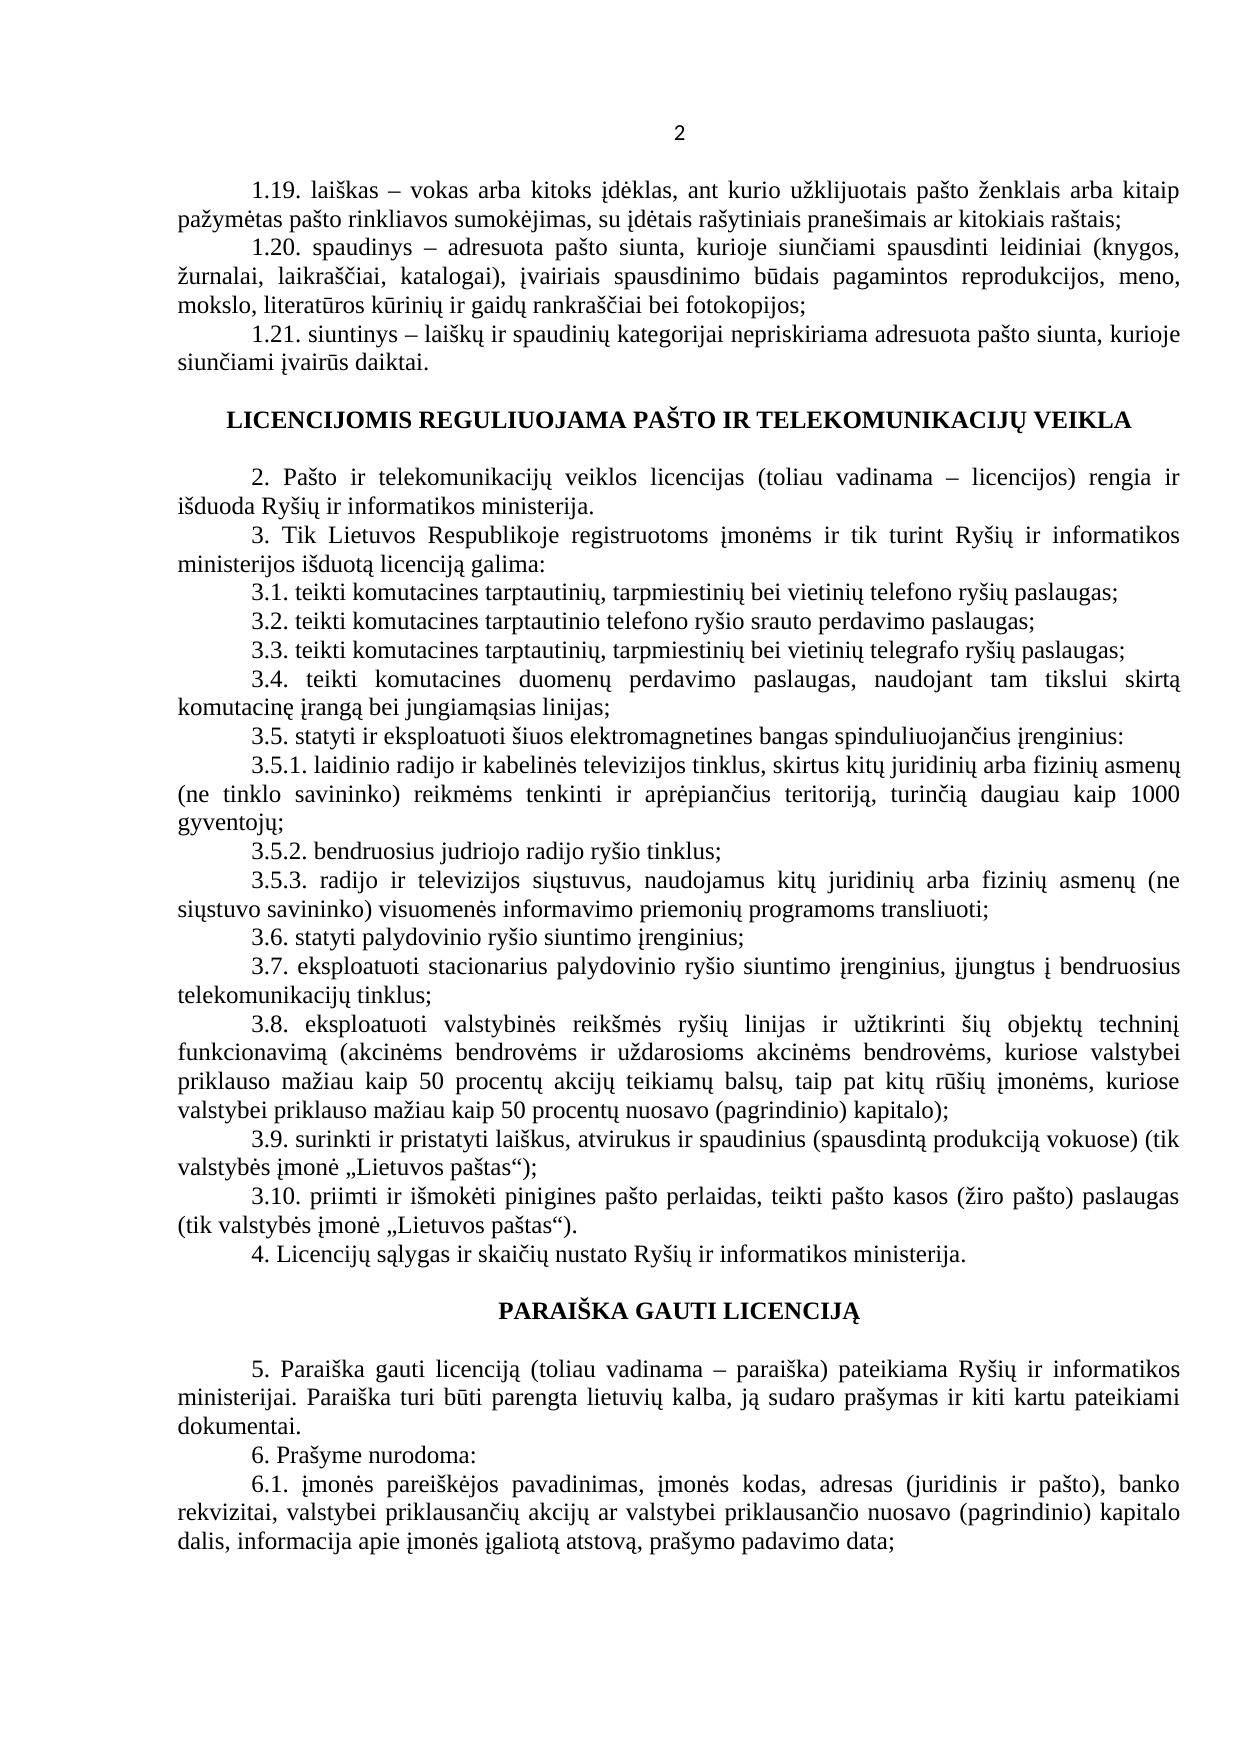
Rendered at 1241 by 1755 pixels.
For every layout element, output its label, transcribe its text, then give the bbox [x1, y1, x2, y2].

text 3.8. eksploatuoti valstybinės reikšmės ryšių linijas ir užtikrinti šių objektų techninį funkcionavimą (akcinėms bendrovėms ir uždarosioms akcinėms bendrovėms, kuriose valstybei priklauso mažiau kaip 50 procentų akcijų teikiamų balsų, taip pat kitų rūšių įmonėms, kuriose valstybei priklauso mažiau kaip 50 procentų nuosavo (pagrindinio) kapitalo); [177, 1009, 1181, 1124]
text 5. Paraiška gauti licenciją (toliau vadinama – paraiška) pateikiama Ryšių ir informatikos ministerijai. Paraiška turi būti parengta lietuvių kalba, ją sudaro prašymas ir kiti kartu pateikiami dokumentai. [177, 1354, 1181, 1440]
text 2. Pašto ir telekomunikacijų veiklos licencijas (toliau vadinama – licencijos) rengia ir išduoda Ryšių ir informatikos ministerija. [177, 462, 1181, 520]
text 3.2. teikti komutacines tarptautinio telefono ryšio srauto perdavimo paslaugas; [177, 606, 1181, 635]
text 1.20. spaudinys – adresuota pašto siunta, kurioje siunčiami spausdinti leidiniai (knygos, žurnalai, laikraščiai, katalogai), įvairiais spausdinimo būdais pagamintos reprodukcijos, meno, mokslo, literatūros kūrinių ir gaidų rankraščiai bei fotokopijos; [177, 232, 1181, 319]
text 3.7. eksploatuoti stacionarius palydovinio ryšio siuntimo įrenginius, įjungtus į bendruosius telekomunikacijų tinklus; [177, 951, 1181, 1009]
text 3.4. teikti komutacines duomenų perdavimo paslaugas, naudojant tam tikslui skirtą komutacinę įrangą bei jungiamąsias linijas; [177, 664, 1181, 721]
text 6. Prašyme nurodoma: [177, 1440, 1181, 1469]
text PARAIŠKA GAUTI LICENCIJĄ [177, 1296, 1181, 1325]
text 3. Tik Lietuvos Respublikoje registruotoms įmonėms ir tik turint Ryšių ir informatikos ministerijos išduotą licenciją galima: [177, 520, 1181, 577]
text 3.10. priimti ir išmokėti pinigines pašto perlaidas, teikti pašto kasos (žiro pašto) paslaugas (tik valstybės įmonė „Lietuvos paštas“). [177, 1181, 1181, 1239]
text 3.5.3. radijo ir televizijos siųstuvus, naudojamus kitų juridinių arba fizinių asmenų (ne siųstuvo savininko) visuomenės informavimo priemonių programoms transliuoti; [177, 865, 1181, 922]
text 3.5.2. bendruosius judriojo radijo ryšio tinklus; [177, 836, 1181, 865]
text LICENCIJOMIS REGULIUOJAMA PAŠTO IR TELEKOMUNIKACIJŲ VEIKLA [177, 405, 1181, 434]
text 3.3. teikti komutacines tarptautinių, tarpmiestinių bei vietinių telegrafo ryšių paslaugas; [177, 635, 1181, 664]
text 3.1. teikti komutacines tarptautinių, tarpmiestinių bei vietinių telefono ryšių paslaugas; [177, 577, 1181, 606]
text 3.5.1. laidinio radijo ir kabelinės televizijos tinklus, skirtus kitų juridinių arba fizinių asmenų (ne tinklo savininko) reikmėms tenkinti ir aprėpiančius teritoriją, turinčią daugiau kaip 1000 gyventojų; [177, 750, 1181, 836]
text 3.6. statyti palydovinio ryšio siuntimo įrenginius; [177, 922, 1181, 951]
text 1.19. laiškas – vokas arba kitoks įdėklas, ant kurio užklijuotais pašto ženklais arba kitaip pažymėtas pašto rinkliavos sumokėjimas, su įdėtais rašytiniais pranešimais ar kitokiais raštais; [177, 175, 1181, 232]
text 3.9. surinkti ir pristatyti laiškus, atvirukus ir spaudinius (spausdintą produkciją vokuose) (tik valstybės įmonė „Lietuvos paštas“); [177, 1124, 1181, 1181]
text 3.5. statyti ir eksploatuoti šiuos elektromagnetines bangas spinduliuojančius įrenginius: [177, 721, 1181, 750]
text 1.21. siuntinys – laiškų ir spaudinių kategorijai nepriskiriama adresuota pašto siunta, kurioje siunčiami įvairūs daiktai. [177, 319, 1181, 376]
text 4. Licencijų sąlygas ir skaičių nustato Ryšių ir informatikos ministerija. [177, 1239, 1181, 1267]
text 6.1. įmonės pareiškėjos pavadinimas, įmonės kodas, adresas (juridinis ir pašto), banko rekvizitai, valstybei priklausančių akcijų ar valstybei priklausančio nuosavo (pagrindinio) kapitalo dalis, informacija apie įmonės įgaliotą atstovą, prašymo padavimo data; [177, 1469, 1181, 1555]
